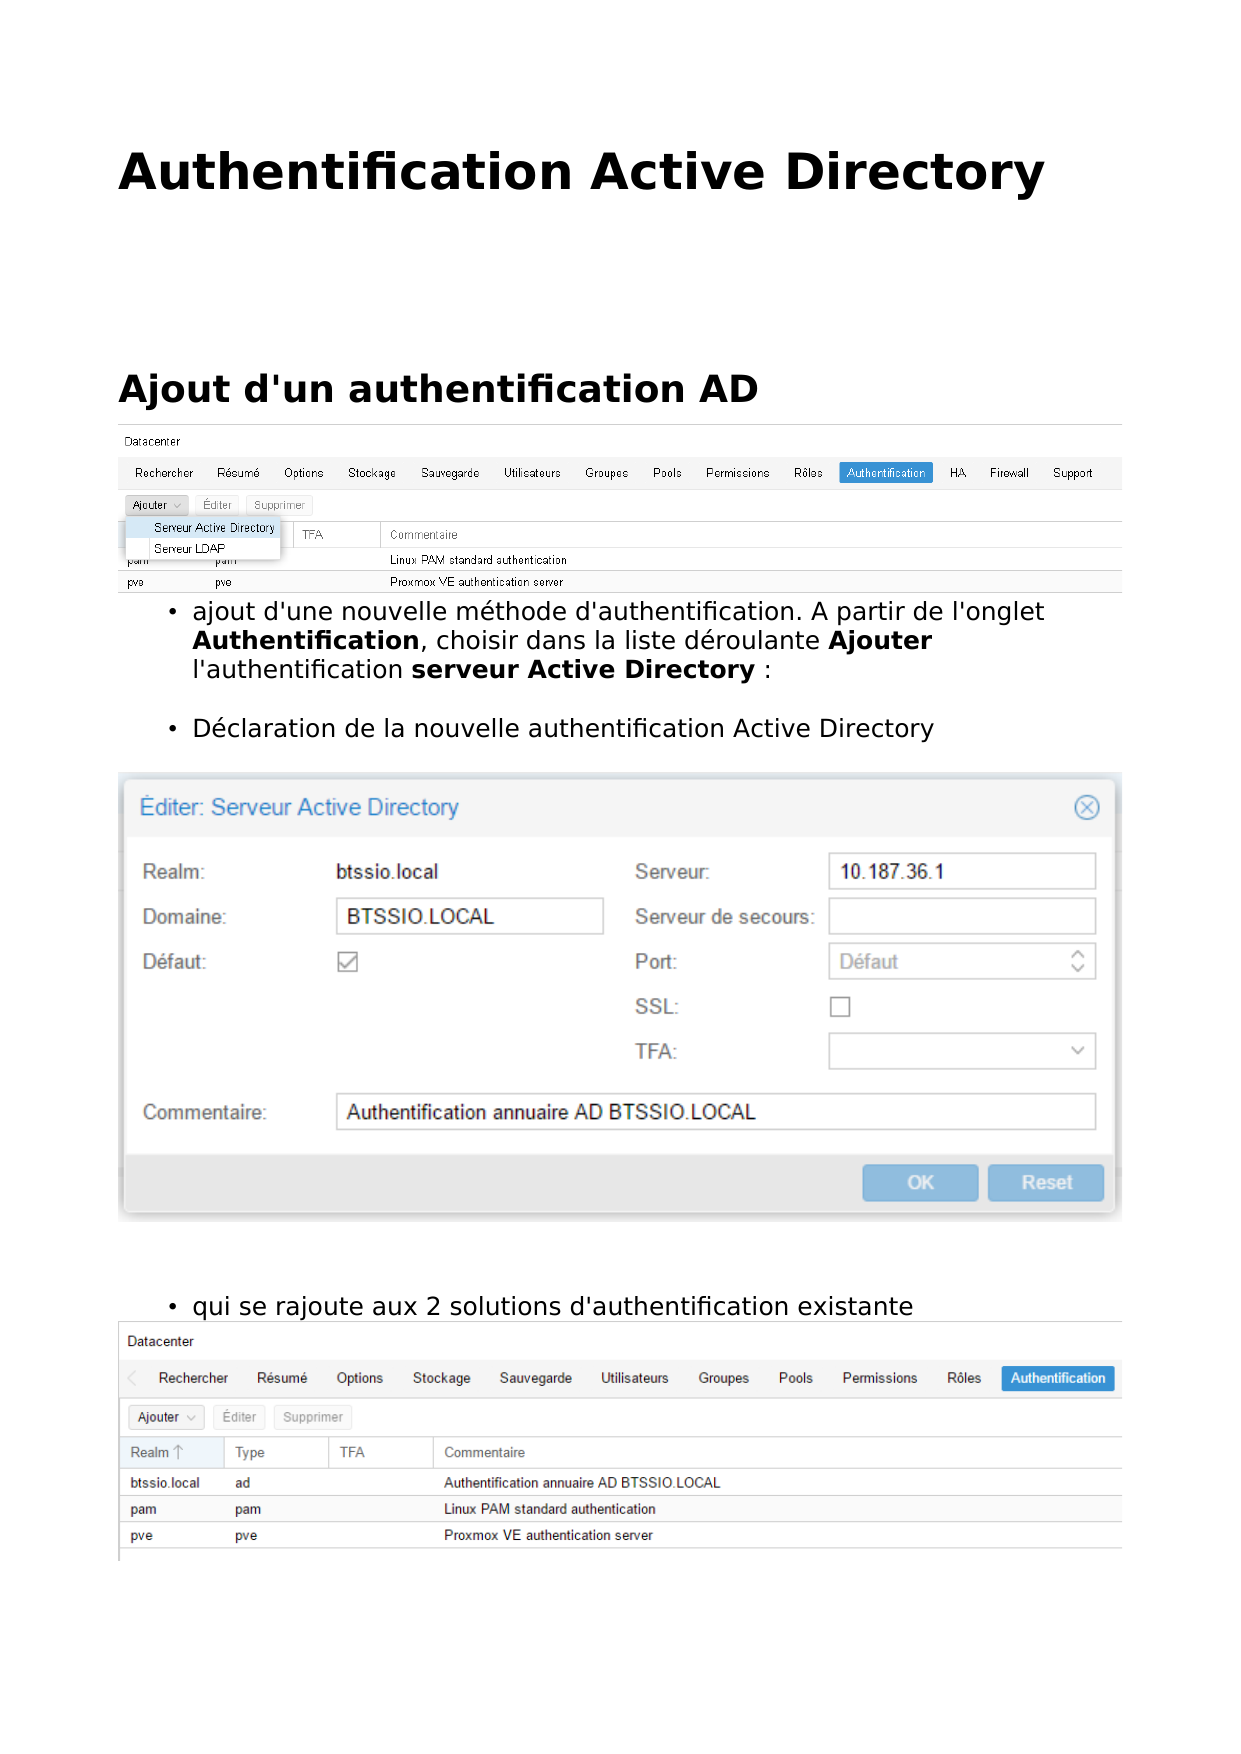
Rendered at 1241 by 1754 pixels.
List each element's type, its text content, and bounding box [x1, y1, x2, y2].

subtitle Authentification Active Directory [118, 143, 1122, 201]
picture [118, 424, 1123, 598]
list ajout d'une nouvelle méthode d'authentification. A partir de l'onglet Authentification, choisir dans la liste déroulante Ajouter l'authentification serveur Active Directory : [177, 598, 1122, 714]
picture [118, 1321, 1123, 1561]
list Déclaration de la nouvelle authentification Active Directory [177, 714, 1122, 743]
subtitle Ajout d'un authentification AD [118, 368, 1122, 412]
picture [118, 772, 1123, 1222]
list qui se rajoute aux 2 solutions d'authentification existante [177, 1292, 1122, 1321]
